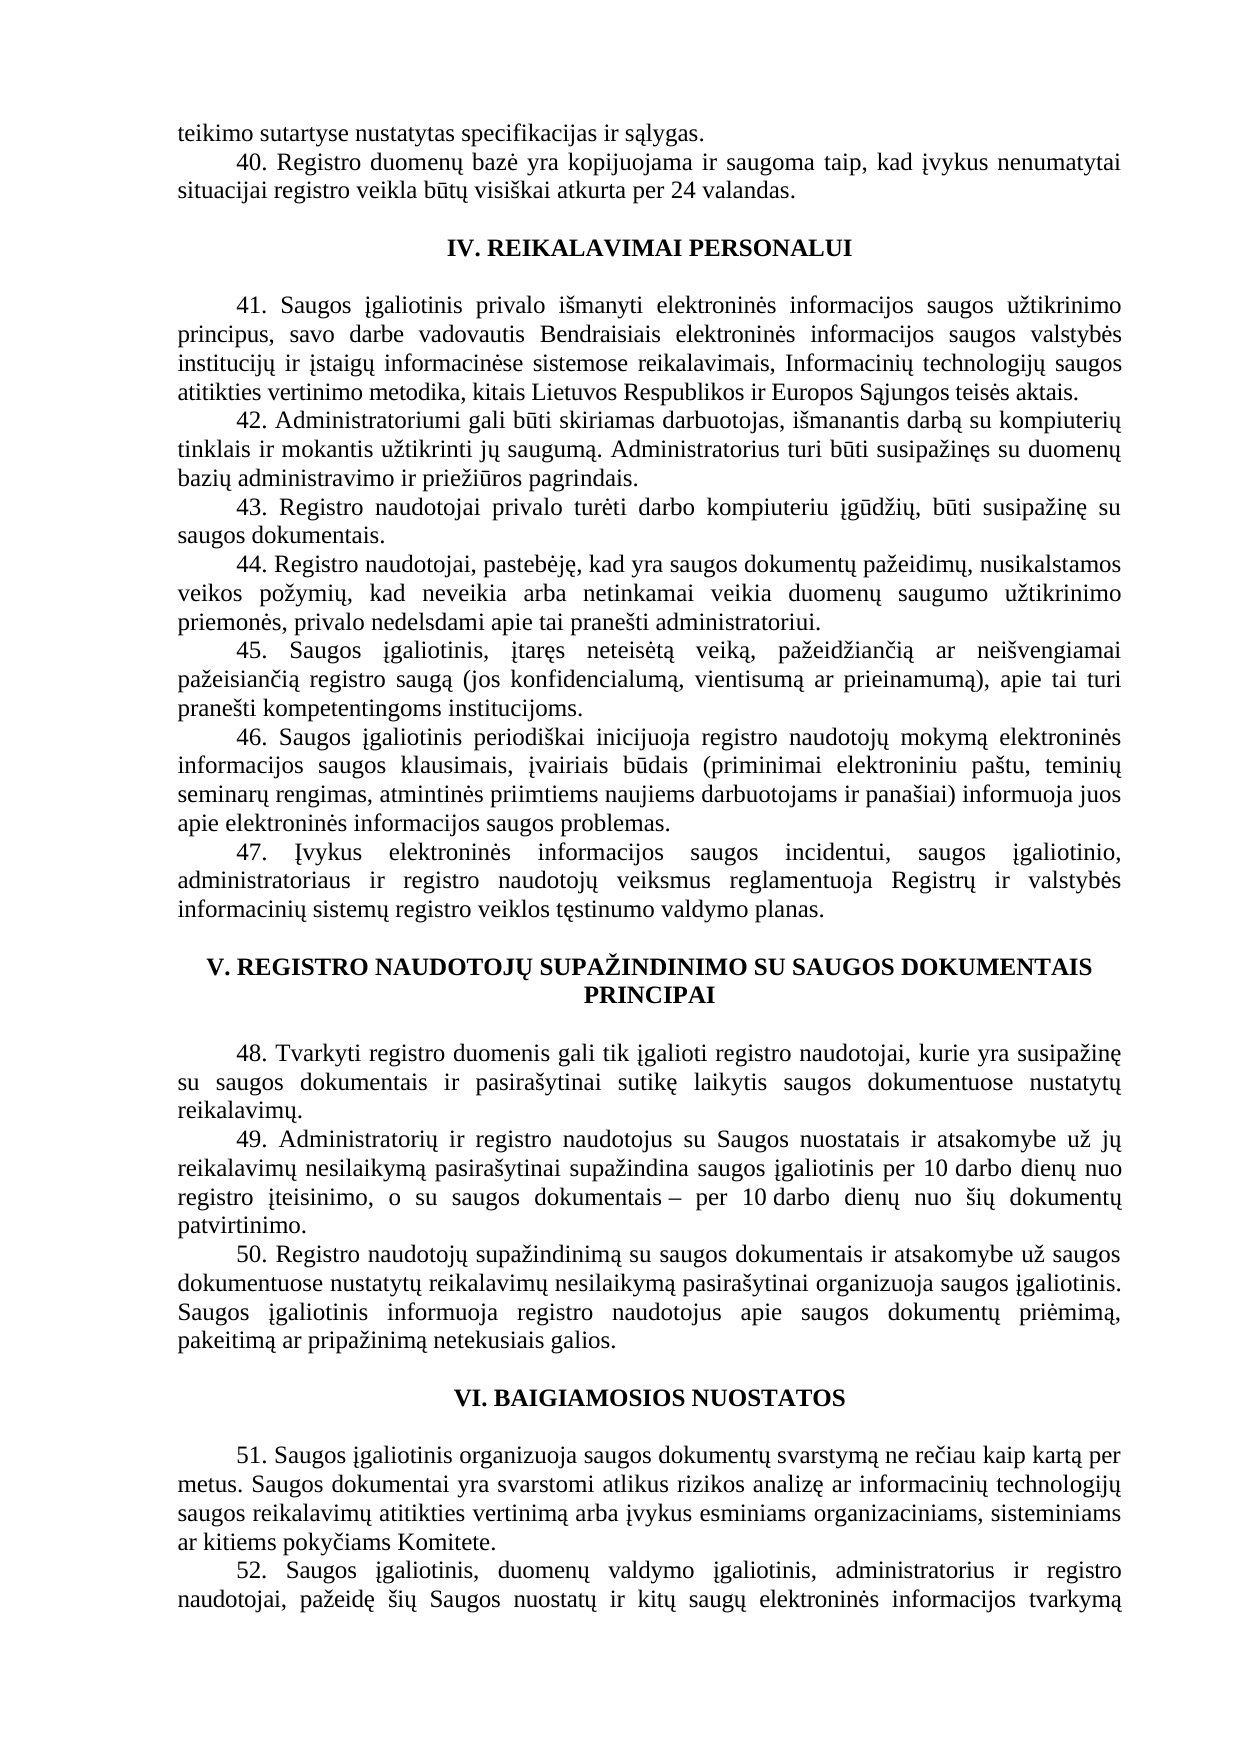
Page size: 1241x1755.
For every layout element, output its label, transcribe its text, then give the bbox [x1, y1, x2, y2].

text 40. Registro duomenų bazė yra kopijuojama ir saugoma taip, kad įvykus nenumatytai situacijai registro veikla būtų visiškai atkurta per 24 valandas. [177, 147, 1122, 204]
text teikimo sutartyse nustatytas specifikacijas ir sąlygas. [177, 118, 1122, 147]
text 49. Administratorių ir registro naudotojus su Saugos nuostatais ir atsakomybe už jų reikalavimų nesilaikymą pasirašytinai supažindina saugos įgaliotinis per 10 darbo dienų nuo registro įteisinimo, o su saugos dokumentais – per 10 darbo dienų nuo šių dokumentų patvirtinimo. [177, 1124, 1122, 1239]
text 44. Registro naudotojai, pastebėję, kad yra saugos dokumentų pažeidimų, nusikalstamos veikos požymių, kad neveikia arba netinkamai veikia duomenų saugumo užtikrinimo priemonės, privalo nedelsdami apie tai pranešti administratoriui. [177, 549, 1122, 636]
text 48. Tvarkyti registro duomenis gali tik įgalioti registro naudotojai, kurie yra susipažinę su saugos dokumentais ir pasirašytinai sutikę laikytis saugos dokumentuose nustatytų reikalavimų. [177, 1038, 1122, 1124]
text 41. Saugos įgaliotinis privalo išmanyti elektroninės informacijos saugos užtikrinimo principus, savo darbe vadovautis Bendraisiais elektroninės informacijos saugos valstybės institucijų ir įstaigų informacinėse sistemose reikalavimais, Informacinių technologijų saugos atitikties vertinimo metodika, kitais Lietuvos Respublikos ir Europos Sąjungos teisės aktais. [177, 291, 1122, 406]
text 52. Saugos įgaliotinis, duomenų valdymo įgaliotinis, administratorius ir registro naudotojai, pažeidę šių Saugos nuostatų ir kitų saugų elektroninės informacijos tvarkymą [177, 1556, 1122, 1613]
text 47. Įvykus elektroninės informacijos saugos incidentui, saugos įgaliotinio, administratoriaus ir registro naudotojų veiksmus reglamentuoja Registrų ir valstybės informacinių sistemų registro veiklos tęstinumo valdymo planas. [177, 837, 1122, 923]
text 51. Saugos įgaliotinis organizuoja saugos dokumentų svarstymą ne rečiau kaip kartą per metus. Saugos dokumentai yra svarstomi atlikus rizikos analizę ar informacinių technologijų saugos reikalavimų atitikties vertinimą arba įvykus esminiams organizaciniams, sisteminiams ar kitiems pokyčiams Komitete. [177, 1441, 1122, 1556]
text 50. Registro naudotojų supažindinimą su saugos dokumentais ir atsakomybe už saugos dokumentuose nustatytų reikalavimų nesilaikymą pasirašytinai organizuoja saugos įgaliotinis. Saugos įgaliotinis informuoja registro naudotojus apie saugos dokumentų priėmimą, pakeitimą ar pripažinimą netekusiais galios. [177, 1239, 1122, 1354]
text 45. Saugos įgaliotinis, įtaręs neteisėtą veiką, pažeidžiančią ar neišvengiamai pažeisiančią registro saugą (jos konfidencialumą, vientisumą ar prieinamumą), apie tai turi pranešti kompetentingoms institucijoms. [177, 636, 1122, 722]
text VI. BAIGIAMOSIOS NUOSTATOS [177, 1383, 1122, 1412]
text 46. Saugos įgaliotinis periodiškai inicijuoja registro naudotojų mokymą elektroninės informacijos saugos klausimais, įvairiais būdais (priminimai elektroniniu paštu, teminių seminarų rengimas, atmintinės priimtiems naujiems darbuotojams ir panašiai) informuoja juos apie elektroninės informacijos saugos problemas. [177, 722, 1122, 837]
text IV. REIKALAVIMAI PERSONALUI [177, 233, 1122, 262]
text V. REGISTRO NAUDOTOJŲ SUPAŽINDINIMO SU SAUGOS DOKUMENTAIS PRINCIPAI [177, 952, 1122, 1009]
text 43. Registro naudotojai privalo turėti darbo kompiuteriu įgūdžių, būti susipažinę su saugos dokumentais. [177, 492, 1122, 549]
text 42. Administratoriumi gali būti skiriamas darbuotojas, išmanantis darbą su kompiuterių tinklais ir mokantis užtikrinti jų saugumą. Administratorius turi būti susipažinęs su duomenų bazių administravimo ir priežiūros pagrindais. [177, 406, 1122, 492]
